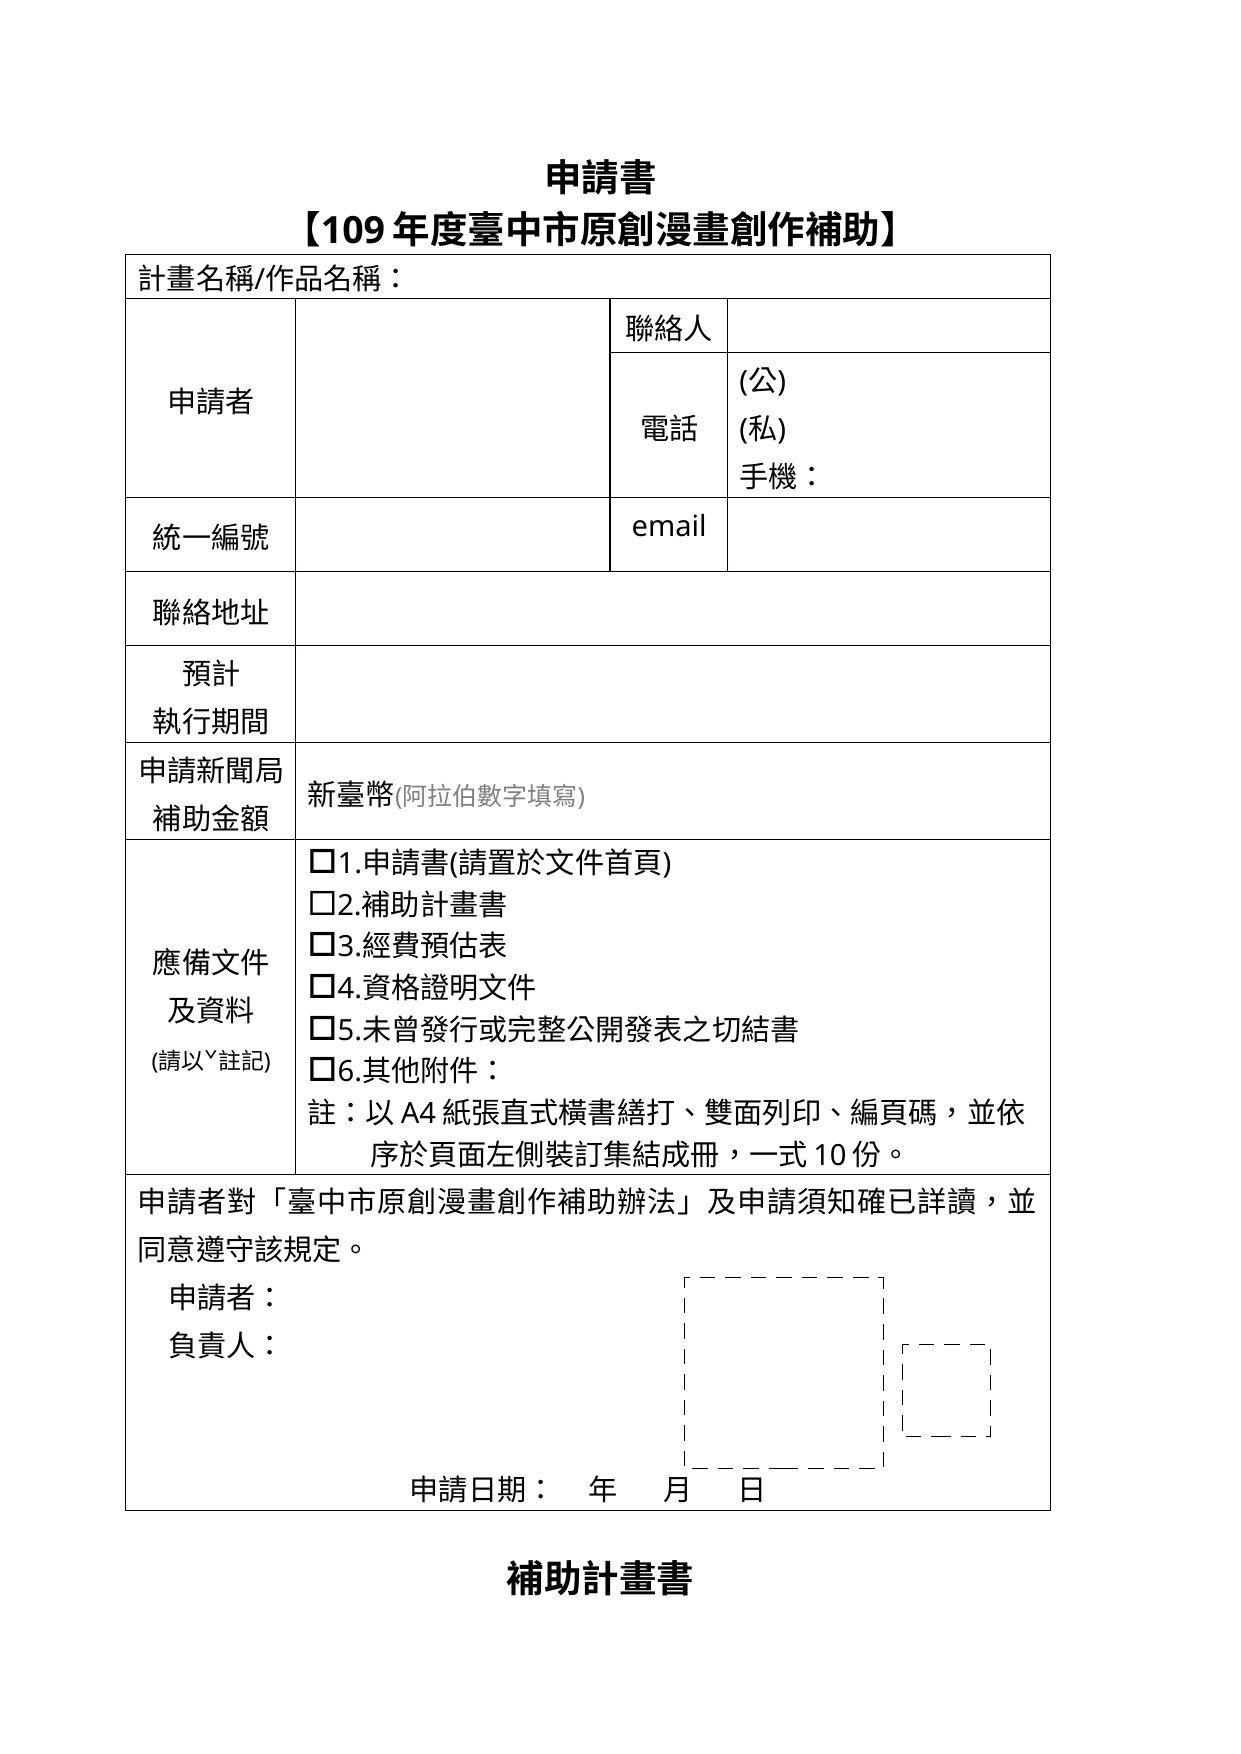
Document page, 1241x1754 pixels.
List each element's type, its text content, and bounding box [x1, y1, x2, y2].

table_cell [728, 299, 1050, 352]
table_cell 申請者對「臺中市原創漫畫創作補助辦法」及申請須知確已詳讀，並同意遵守該規定。 申請者： 負責人： 申請日期： 年 月 日 [126, 1175, 1050, 1510]
table_cell 統一編號 [126, 498, 295, 571]
table_cell 聯絡人 [611, 299, 727, 352]
text 申請書 [137, 150, 1063, 202]
table_cell 申請新聞局補助金額 [126, 743, 295, 839]
table_cell 聯絡地址 [126, 572, 295, 645]
table_cell 1.申請書(請置於文件首頁) 2.補助計畫書 3.經費預估表 4.資格證明文件 5.未曾發行或完整公開發表之切結書 6.其他附件： 註：以A4紙張直式橫書繕打、雙面列印、編頁碼，並依序於頁面左側裝訂集結成冊，一式10份。 [296, 840, 1050, 1173]
table_cell [296, 299, 609, 497]
table_cell 電話 [611, 353, 727, 497]
table_cell [296, 572, 1050, 645]
table_cell (公) (私) 手機： [728, 353, 1050, 497]
table_header 計畫名稱/作品名稱： [126, 255, 1050, 298]
table_cell 預計 執行期間 [126, 646, 295, 742]
table_cell email [611, 498, 727, 571]
table_cell 新臺幣(阿拉伯數字填寫) [296, 743, 1050, 839]
table_cell 申請者 [126, 299, 295, 497]
text 【109年度臺中市原創漫畫創作補助】 [137, 202, 1063, 254]
table_cell [728, 498, 1050, 571]
table_cell [296, 646, 1050, 742]
text 補助計畫書 [137, 1551, 1063, 1603]
table_cell [296, 498, 609, 571]
table_cell 應備文件 及資料 (請以ˇ註記) [126, 840, 295, 1173]
